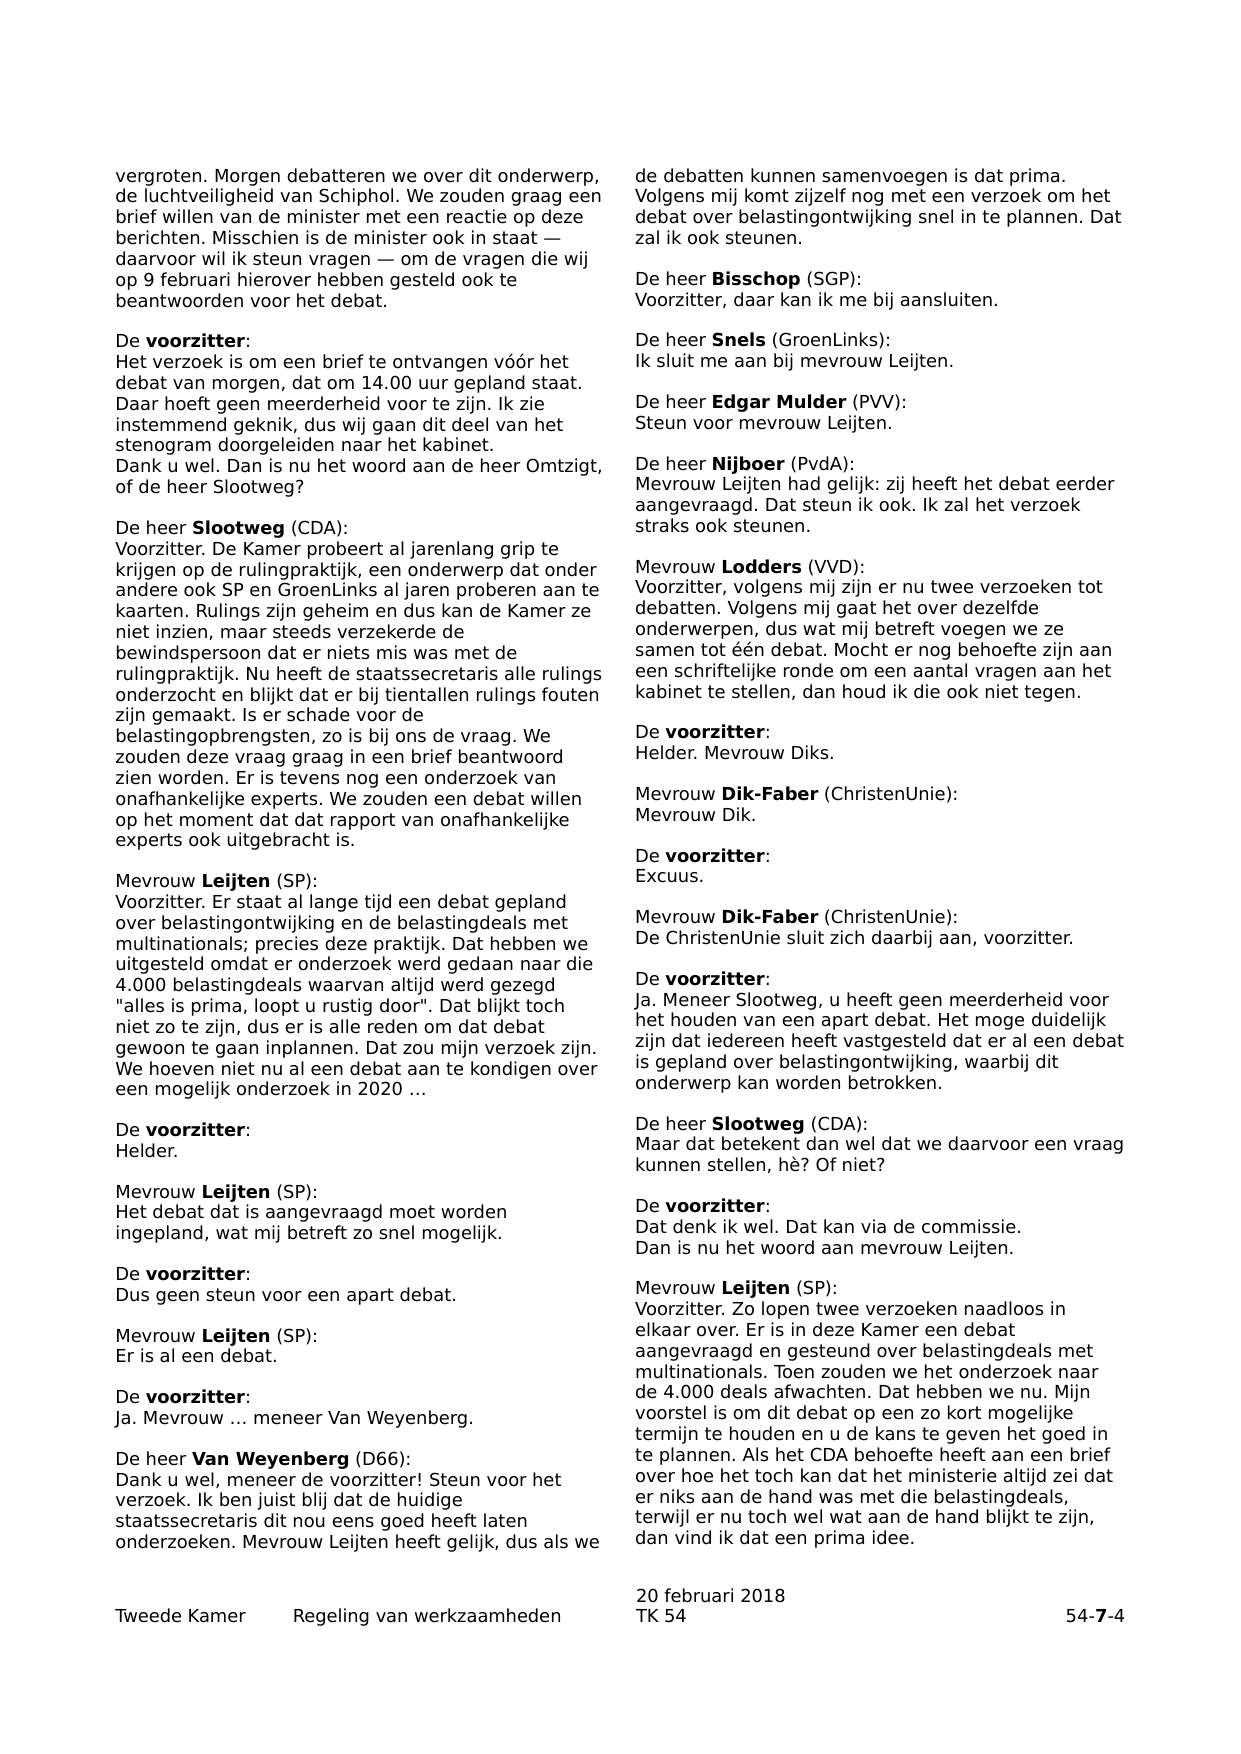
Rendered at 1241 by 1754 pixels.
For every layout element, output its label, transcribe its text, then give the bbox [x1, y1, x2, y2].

text De voorzitter: [635, 1196, 1125, 1217]
text Dank u wel. Dan is nu het woord aan de heer Omtzigt, of de heer Slootweg? [115, 456, 605, 498]
text De ChristenUnie sluit zich daarbij aan, voorzitter. [635, 928, 1125, 948]
text Mevrouw Leijten (SP): [115, 1326, 605, 1346]
text Voorzitter, volgens mij zijn er nu twee verzoeken tot debatten. Volgens mij gaat het over dezelfde onderwerpen, dus wat mij betreft voegen we ze samen tot één debat. Mocht er nog behoefte zijn aan een schriftelijke ronde om een aantal vragen aan het kabinet te stellen, dan houd ik die ook niet tegen. [635, 577, 1125, 702]
text Dus geen steun voor een apart debat. [115, 1285, 605, 1306]
text De heer Slootweg (CDA): [635, 1113, 1125, 1134]
text Ik sluit me aan bij mevrouw Leijten. [635, 351, 1125, 372]
text De voorzitter: [115, 1264, 605, 1285]
text Er is al een debat. [115, 1346, 605, 1367]
text De voorzitter: [635, 722, 1125, 743]
text Het debat dat is aangevraagd moet worden ingepland, wat mij betreft zo snel mogelijk. [115, 1202, 605, 1244]
text Voorzitter. Zo lopen twee verzoeken naadloos in elkaar over. Er is in deze Kamer een debat aangevraagd en gesteund over belastingdeals met multinationals. Toen zouden we het onderzoek naar de 4.000 deals afwachten. Dat hebben we nu. Mijn voorstel is om dit debat op een zo kort mogelijke termijn te houden en u de kans te geven het goed in te plannen. Als het CDA behoefte heeft aan een brief over hoe het toch kan dat het ministerie altijd zei dat er niks aan de hand was met die belastingdeals, terwijl er nu toch wel wat aan de hand blijkt te zijn, dan vind ik dat een prima idee. [635, 1299, 1125, 1549]
text Dat denk ik wel. Dat kan via de commissie. [635, 1217, 1125, 1237]
text De voorzitter: [635, 968, 1125, 989]
text De voorzitter: [115, 331, 605, 352]
text Helder. [115, 1141, 605, 1162]
text Steun voor mevrouw Leijten. [635, 412, 1125, 433]
text Mevrouw Leijten had gelijk: zij heeft het debat eerder aangevraagd. Dat steun ik ook. Ik zal het verzoek straks ook steunen. [635, 474, 1125, 537]
text Het verzoek is om een brief te ontvangen vóór het debat van morgen, dat om 14.00 uur gepland staat. Daar hoeft geen meerderheid voor te zijn. Ik zie instemmend geknik, dus wij gaan dit deel van het stenogram doorgeleiden naar het kabinet. [115, 352, 605, 456]
text Voorzitter. Er staat al lange tijd een debat gepland over belastingontwijking en de belastingdeals met multinationals; precies deze praktijk. Dat hebben we uitgesteld omdat er onderzoek werd gedaan naar die 4.000 belastingdeals waarvan altijd werd gezegd "alles is prima, loopt u rustig door". Dat blijkt toch niet zo te zijn, dus er is alle reden om dat debat gewoon te gaan inplannen. Dat zou mijn verzoek zijn. We hoeven niet nu al een debat aan te kondigen over een mogelijk onderzoek in 2020 … [115, 892, 605, 1100]
text Helder. Mevrouw Diks. [635, 743, 1125, 764]
text de debatten kunnen samenvoegen is dat prima. Volgens mij komt zijzelf nog met een verzoek om het debat over belastingontwijking snel in te plannen. Dat zal ik ook steunen. [635, 165, 1125, 249]
text Mevrouw Lodders (VVD): [635, 557, 1125, 577]
text vergroten. Morgen debatteren we over dit onderwerp, de luchtveiligheid van Schiphol. We zouden graag een brief willen van de minister met een reactie op deze berichten. Misschien is de minister ook in staat — daarvoor wil ik steun vragen — om de vragen die wij op 9 februari hierover hebben gesteld ook te beantwoorden voor het debat. [115, 165, 605, 311]
text De voorzitter: [635, 845, 1125, 866]
text Mevrouw Leijten (SP): [635, 1278, 1125, 1299]
text De voorzitter: [115, 1120, 605, 1141]
text De heer Van Weyenberg (D66): [115, 1449, 605, 1469]
text De heer Snels (GroenLinks): [635, 330, 1125, 351]
text De voorzitter: [115, 1387, 605, 1408]
text Mevrouw Dik-Faber (ChristenUnie): [635, 784, 1125, 804]
text De heer Bisschop (SGP): [635, 269, 1125, 289]
text Dank u wel, meneer de voorzitter! Steun voor het verzoek. Ik ben juist blij dat de huidige staatssecretaris dit nou eens goed heeft laten onderzoeken. Mevrouw Leijten heeft gelijk, dus als we [115, 1469, 605, 1553]
text Mevrouw Leijten (SP): [115, 871, 605, 892]
text Maar dat betekent dan wel dat we daarvoor een vraag kunnen stellen, hè? Of niet? [635, 1134, 1125, 1176]
text De heer Edgar Mulder (PVV): [635, 392, 1125, 412]
text Mevrouw Dik. [635, 804, 1125, 825]
text Mevrouw Leijten (SP): [115, 1182, 605, 1202]
text Voorzitter, daar kan ik me bij aansluiten. [635, 289, 1125, 310]
text Excuus. [635, 866, 1125, 887]
text Ja. Meneer Slootweg, u heeft geen meerderheid voor het houden van een apart debat. Het moge duidelijk zijn dat iedereen heeft vastgesteld dat er al een debat is gepland over belastingontwijking, waarbij dit onderwerp kan worden betrokken. [635, 989, 1125, 1093]
text De heer Slootweg (CDA): [115, 518, 605, 538]
text Ja. Mevrouw … meneer Van Weyenberg. [115, 1408, 605, 1429]
text De heer Nijboer (PvdA): [635, 453, 1125, 474]
text Voorzitter. De Kamer probeert al jarenlang grip te krijgen op de rulingpraktijk, een onderwerp dat onder andere ook SP en GroenLinks al jaren proberen aan te kaarten. Rulings zijn geheim en dus kan de Kamer ze niet inzien, maar steeds verzekerde de bewindspersoon dat er niets mis was met de rulingpraktijk. Nu heeft de staatssecretaris alle rulings onderzocht en blijkt dat er bij tientallen rulings fouten zijn gemaakt. Is er schade voor de belastingopbrengsten, zo is bij ons de vraag. We zouden deze vraag graag in een brief beantwoord zien worden. Er is tevens nog een onderzoek van onafhankelijke experts. We zouden een debat willen op het moment dat dat rapport van onafhankelijke experts ook uitgebracht is. [115, 538, 605, 851]
text Mevrouw Dik-Faber (ChristenUnie): [635, 907, 1125, 928]
text Dan is nu het woord aan mevrouw Leijten. [635, 1237, 1125, 1258]
